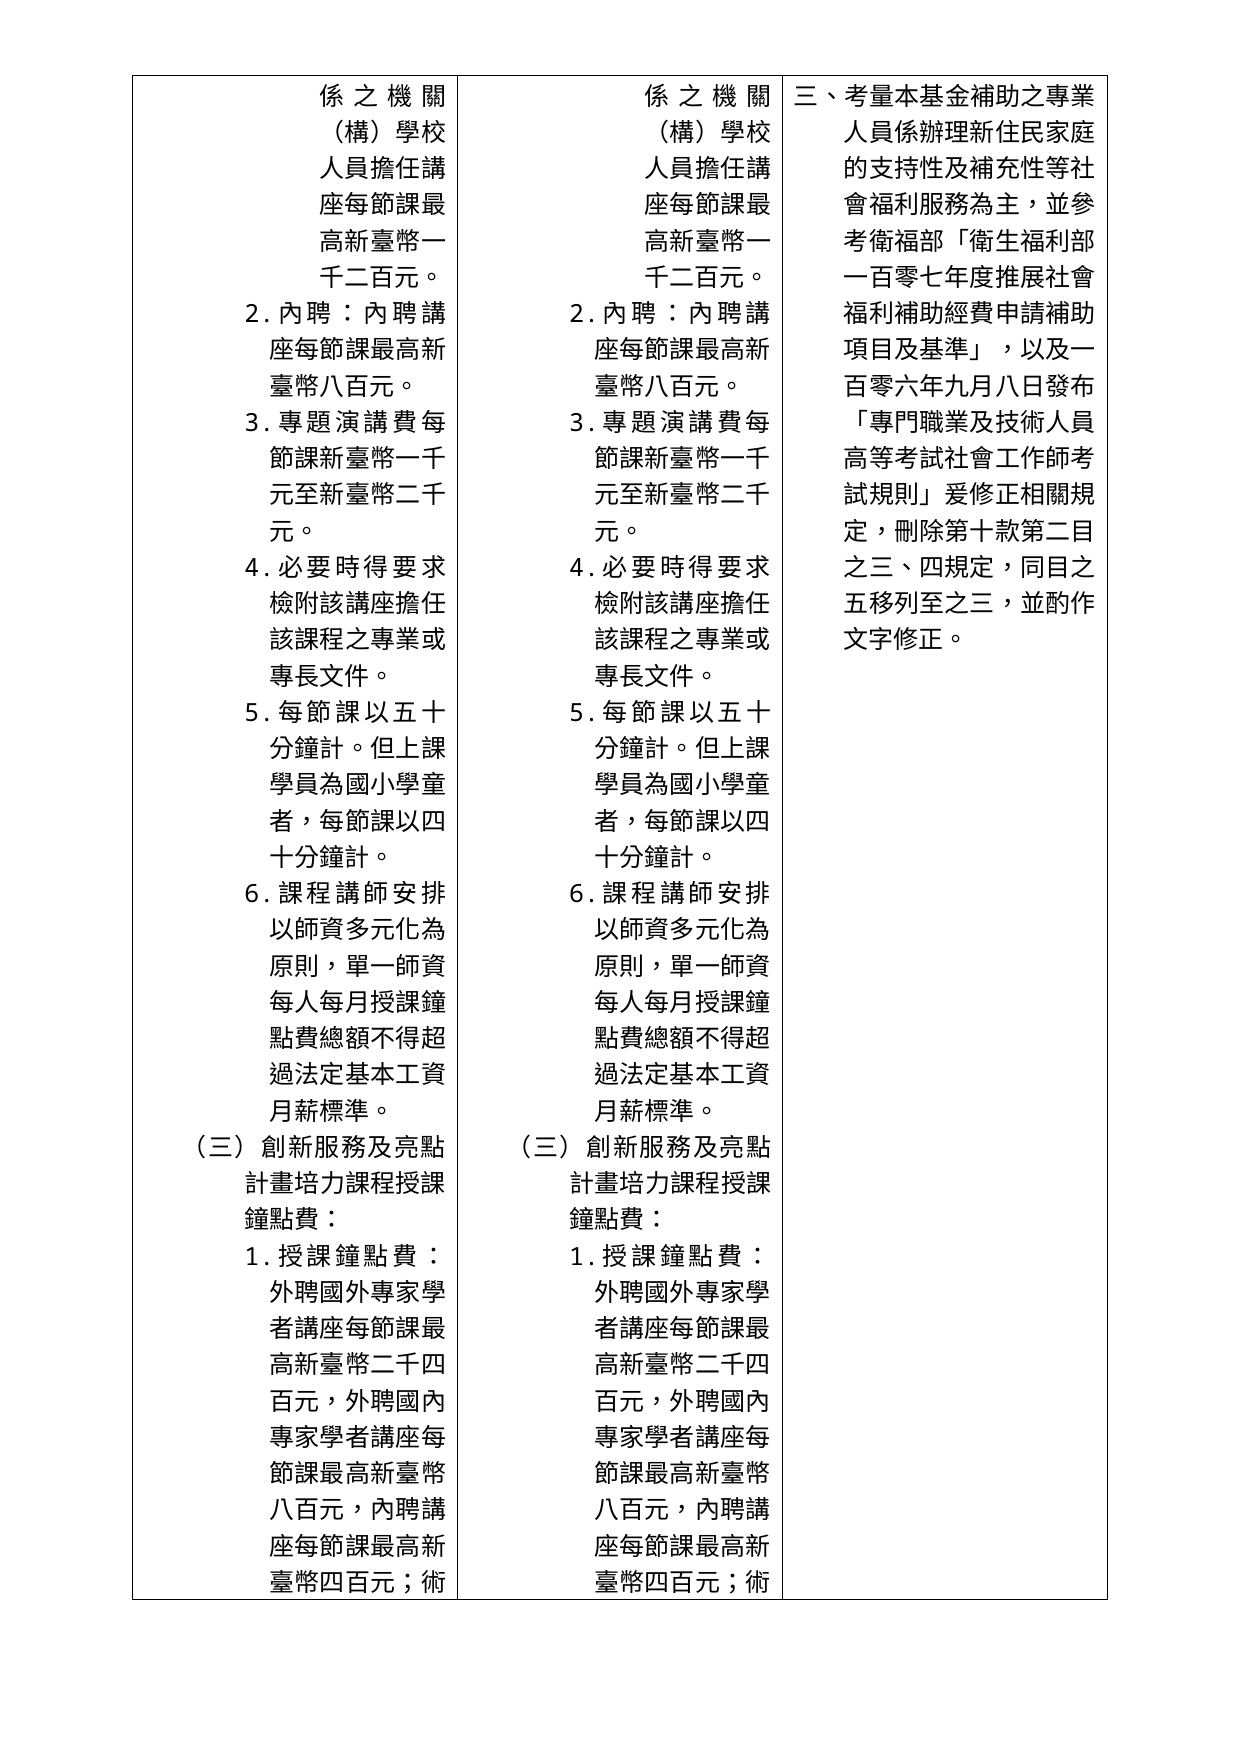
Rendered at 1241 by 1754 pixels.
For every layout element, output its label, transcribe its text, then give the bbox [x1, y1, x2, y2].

table_cell 係之機關（構）學校人員擔任講座每節課最高新臺幣一千二百元。 2.內聘：內聘講座每節課最高新臺幣八百元。 3.專題演講費每節課新臺幣一千元至新臺幣二千元。 4.必要時得要求檢附該講座擔任該課程之專業或專長文件。 5.每節課以五十分鐘計。但上課學員為國小學童者，每節課以四十分鐘計。 6.課程講師安排以師資多元化為原則，單一師資每人每月授課鐘點費總額不得超過法定基本工資月薪標準。 （三）創新服務及亮點計畫培力課程授課鐘點費： 1.授課鐘點費：外聘國外專家學者講座每節課最高新臺幣二千四百元，外聘國內專家學者講座每節課最高新臺幣八百元，內聘講座每節課最高新臺幣四百元；術 [133, 76, 457, 1598]
table_cell 三、考量本基金補助之專業人員係辦理新住民家庭的支持性及補充性等社會福利服務為主，並參考衛福部「衛生福利部一百零七年度推展社會福利補助經費申請補助項目及基準」，以及一百零六年九月八日發布「專門職業及技術人員高等考試社會工作師考試規則」爰修正相關規定，刪除第十款第二目之三、四規定，同目之五移列至之三，並酌作文字修正。 [783, 76, 1107, 1598]
table_cell 係之機關（構）學校人員擔任講座每節課最高新臺幣一千二百元。 2.內聘：內聘講座每節課最高新臺幣八百元。 3.專題演講費每節課新臺幣一千元至新臺幣二千元。 4.必要時得要求檢附該講座擔任該課程之專業或專長文件。 5.每節課以五十分鐘計。但上課學員為國小學童者，每節課以四十分鐘計。 6.課程講師安排以師資多元化為原則，單一師資每人每月授課鐘點費總額不得超過法定基本工資月薪標準。 （三）創新服務及亮點計畫培力課程授課鐘點費： 1.授課鐘點費：外聘國外專家學者講座每節課最高新臺幣二千四百元，外聘國內專家學者講座每節課最高新臺幣八百元，內聘講座每節課最高新臺幣四百元；術 [458, 76, 782, 1598]
